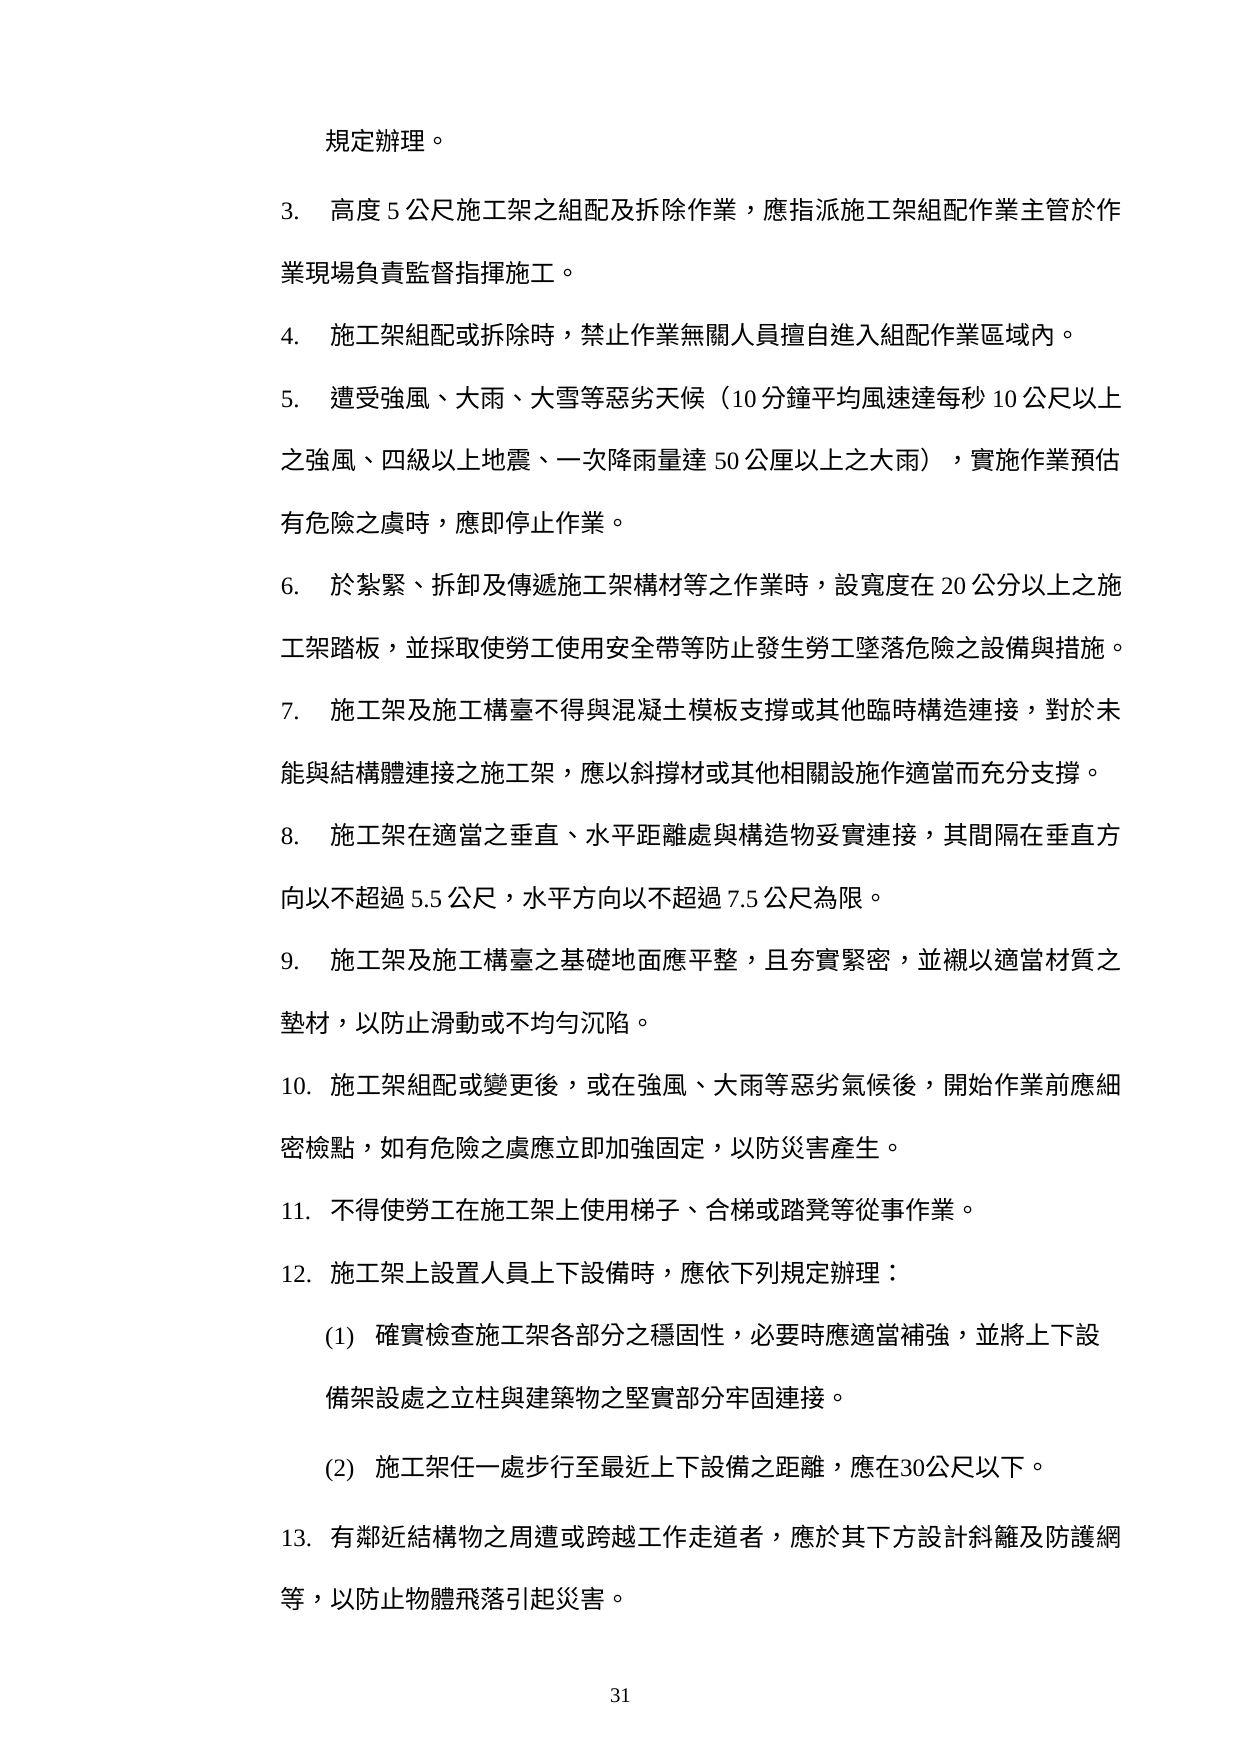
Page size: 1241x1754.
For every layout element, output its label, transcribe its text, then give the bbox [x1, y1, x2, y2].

list 施工架任一處步行至最近上下設備之距離，應在30公尺以下。 [325, 1424, 1122, 1487]
list 有鄰近結構物之周遭或跨越工作走道者，應於其下方設計斜籬及防護網等，以防止物體飛落引起災害。 [281, 1493, 1122, 1618]
list 於紮緊、拆卸及傳遞施工架構材等之作業時，設寬度在20公分以上之施工架踏板，並採取使勞工使用安全帶等防止發生勞工墜落危險之設備與措施。 [281, 542, 1122, 667]
list 施工架上設置人員上下設備時，應依下列規定辦理： [281, 1230, 1122, 1292]
list 規定辦理。 [325, 98, 1122, 160]
list 施工架在適當之垂直、水平距離處與構造物妥實連接，其間隔在垂直方向以不超過5.5公尺，水平方向以不超過7.5公尺為限。 [281, 792, 1122, 917]
list 確實檢查施工架各部分之穩固性，必要時應適當補強，並將上下設備架設處之立柱與建築物之堅實部分牢固連接。 [325, 1292, 1122, 1417]
list 施工架組配或拆除時，禁止作業無關人員擅自進入組配作業區域內。 [281, 292, 1122, 355]
list 施工架及施工構臺不得與混凝土模板支撐或其他臨時構造連接，對於未能與結構體連接之施工架，應以斜撐材或其他相關設施作適當而充分支撐。 [281, 667, 1122, 792]
list 高度5公尺施工架之組配及拆除作業，應指派施工架組配作業主管於作業現場負責監督指揮施工。 [281, 167, 1122, 292]
list 遭受強風、大雨、大雪等惡劣天候（10分鐘平均風速達每秒10公尺以上之強風、四級以上地震、一次降雨量達50公厘以上之大雨），實施作業預估有危險之虞時，應即停止作業。 [281, 355, 1122, 542]
list 施工架及施工構臺之基礎地面應平整，且夯實緊密，並襯以適當材質之墊材，以防止滑動或不均勻沉陷。 [281, 917, 1122, 1042]
list 施工架組配或變更後，或在強風、大雨等惡劣氣候後，開始作業前應細密檢點，如有危險之虞應立即加強固定，以防災害產生。 [281, 1042, 1122, 1167]
list 不得使勞工在施工架上使用梯子、合梯或踏凳等從事作業。 [281, 1167, 1122, 1230]
